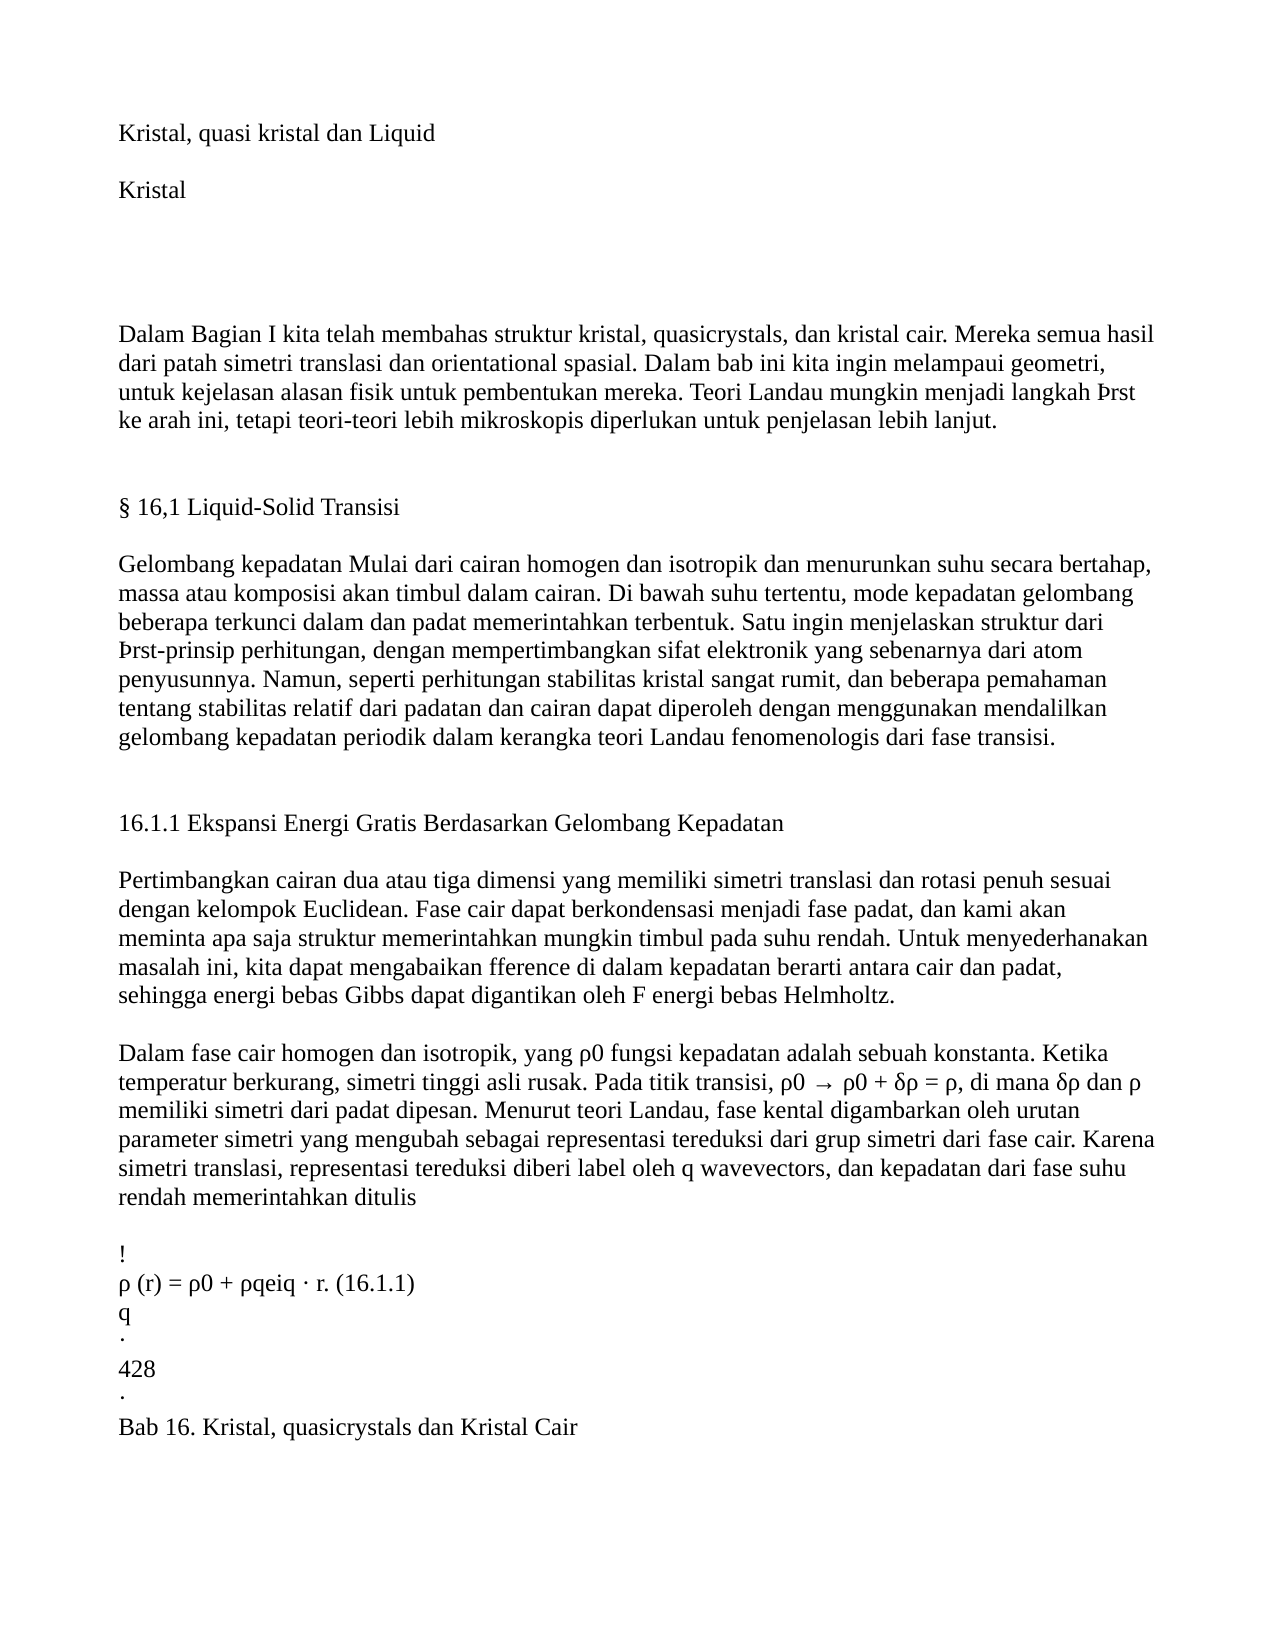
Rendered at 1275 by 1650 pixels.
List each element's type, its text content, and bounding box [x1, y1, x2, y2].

text Kristal, quasi kristal dan Liquid Kristal Dalam Bagian I kita telah membahas struktur kristal, quasicrystals, dan kristal cair. Mereka semua hasil dari patah simetri translasi dan orientational spasial. Dalam bab ini kita ingin melampaui geometri, untuk kejelasan alasan fisik untuk pembentukan mereka. Teori Landau mungkin menjadi langkah Þrst ke arah ini, tetapi teori-teori lebih mikroskopis diperlukan untuk penjelasan lebih lanjut. § 16,1 Liquid-Solid Transisi Gelombang kepadatan Mulai dari cairan homogen dan isotropik dan menurunkan suhu secara bertahap, massa atau komposisi akan timbul dalam cairan. Di bawah suhu tertentu, mode kepadatan gelombang beberapa terkunci dalam dan padat memerintahkan terbentuk. Satu ingin menjelaskan struktur dari Þrst-prinsip perhitungan, dengan mempertimbangkan sifat elektronik yang sebenarnya dari atom penyusunnya. Namun, seperti perhitungan stabilitas kristal sangat rumit, dan beberapa pemahaman tentang stabilitas relatif dari padatan dan cairan dapat diperoleh dengan menggunakan mendalilkan gelombang kepadatan periodik dalam kerangka teori Landau fenomenologis dari fase transisi. 16.1.1 Ekspansi Energi Gratis Berdasarkan Gelombang Kepadatan Pertimbangkan cairan dua atau tiga dimensi yang memiliki simetri translasi dan rotasi penuh sesuai dengan kelompok Euclidean. Fase cair dapat berkondensasi menjadi fase padat, dan kami akan meminta apa saja struktur memerintahkan mungkin timbul pada suhu rendah. Untuk menyederhanakan masalah ini, kita dapat mengabaikan fference di dalam kepadatan berarti antara cair dan padat, sehingga energi bebas Gibbs dapat digantikan oleh F energi bebas Helmholtz. Dalam fase cair homogen dan isotropik, yang ρ0 fungsi kepadatan adalah sebuah konstanta. Ketika temperatur berkurang, simetri tinggi asli rusak. Pada titik transisi, ρ0 → ρ0 + δρ = ρ, di mana δρ dan ρ memiliki simetri dari padat dipesan. Menurut teori Landau, fase kental digambarkan oleh urutan parameter simetri yang mengubah sebagai representasi tereduksi dari grup simetri dari fase cair. Karena simetri translasi, representasi tereduksi diberi label oleh q wavevectors, dan kepadatan dari fase suhu rendah memerintahkan ditulis ! ρ (r) = ρ0 + ρqeiq · r. (16.1.1) q · 428 · Bab 16. Kristal, quasicrystals dan Kristal Cair [118, 118, 1157, 1527]
